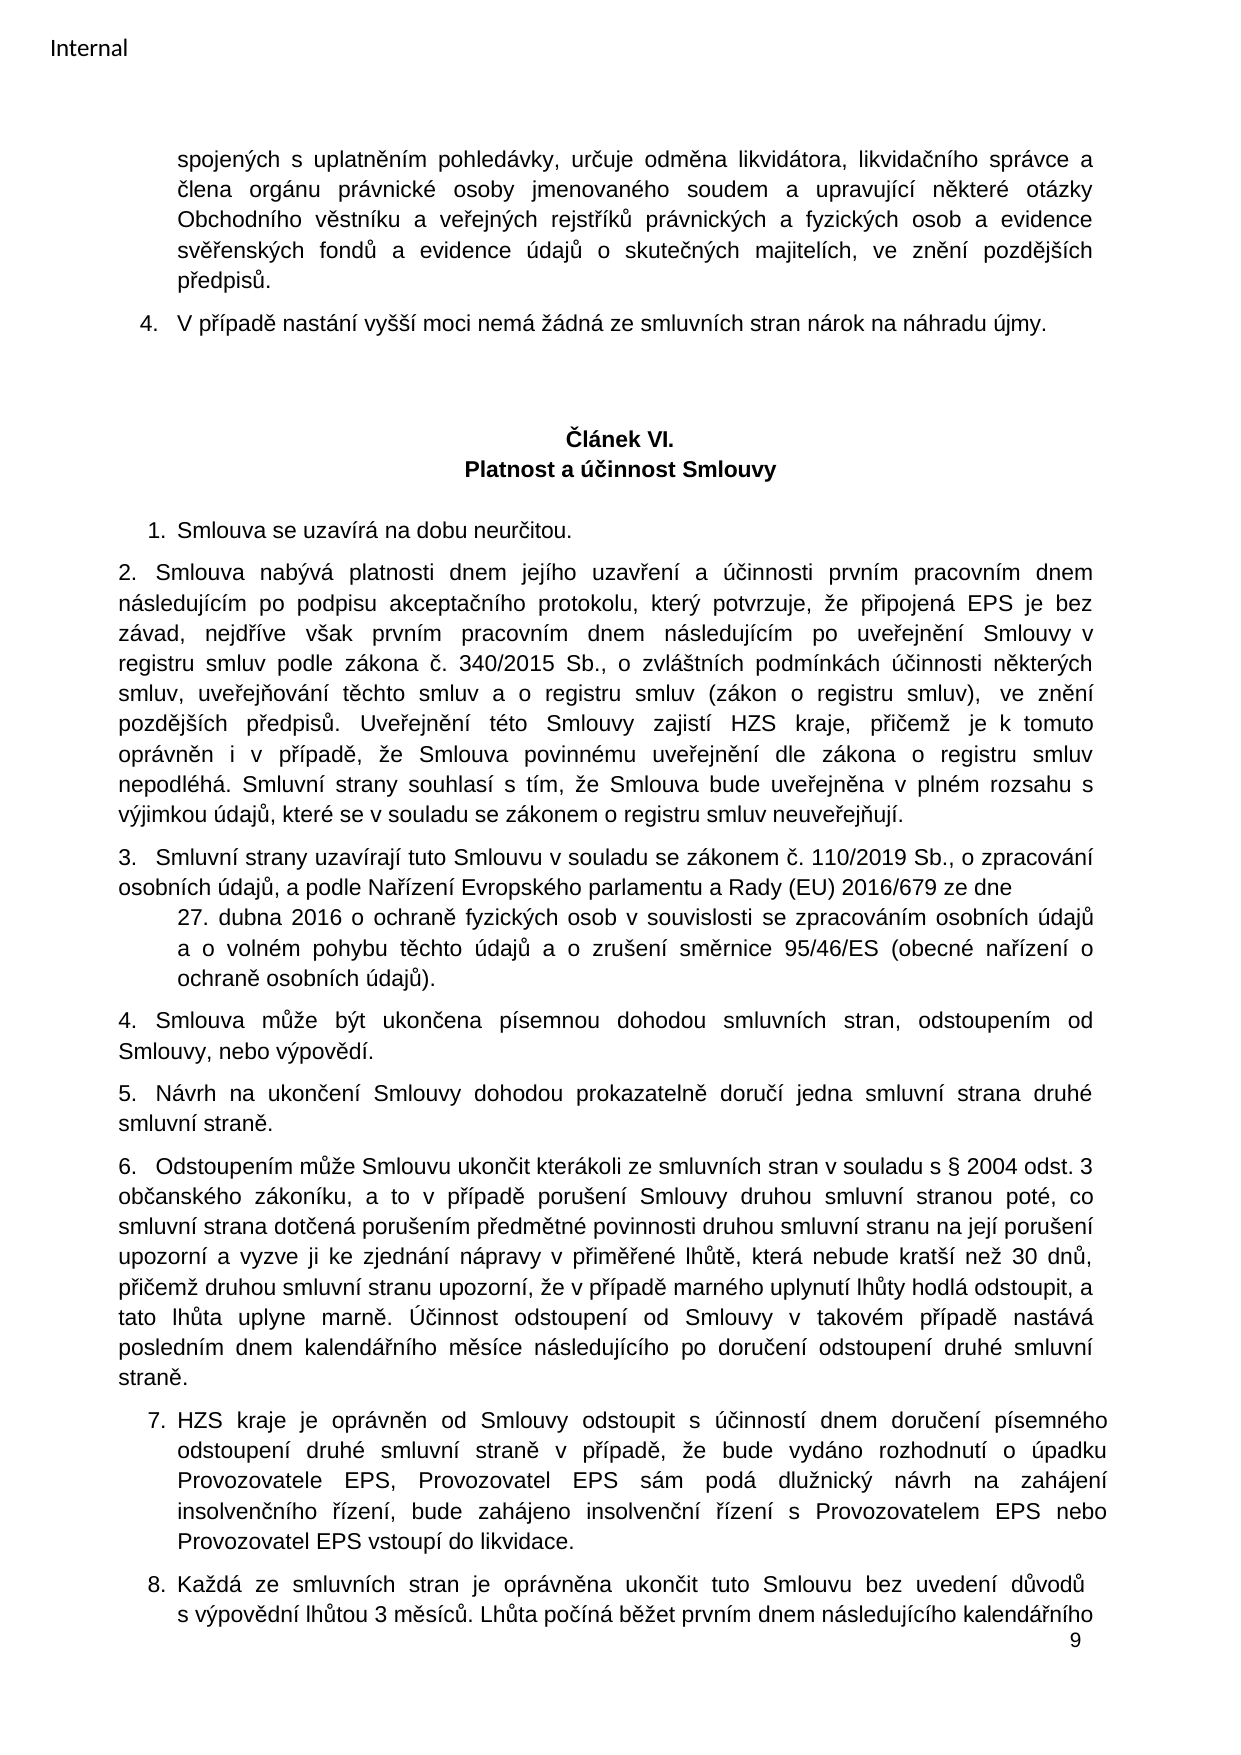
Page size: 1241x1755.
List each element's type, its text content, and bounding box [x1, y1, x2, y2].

list Každá ze smluvních stran je oprávněna ukončit tuto Smlouvu bez uvedení důvodů [147, 1571, 1108, 1597]
list Odstoupením může Smlouvu ukončit kterákoli ze smluvních stran v souladu s § 2004 odst. 3 občanského zákoníku, a to v případě porušení Smlouvy druhou smluvní stranou poté, co smluvní strana dotčená porušením předmětné povinnosti druhou smluvní stranu na její porušení upozorní a vyzve ji ke zjednání nápravy v přiměřené lhůtě, která nebude kratší než 30 dnů, přičemž druhou smluvní stranu upozorní, že v případě marného uplynutí lhůty hodlá odstoupit, a tato lhůta uplyne marně. Účinnost odstoupení od Smlouvy v takovém případě nastává posledním dnem kalendářního měsíce následujícího po doručení odstoupení druhé smluvní straně. [118, 1153, 1094, 1391]
list Smlouva se uzavírá na dobu neurčitou. [147, 517, 1108, 543]
list HZS kraje je oprávněn od Smlouvy odstoupit s účinností dnem doručení písemného odstoupení druhé smluvní straně v případě, že bude vydáno rozhodnutí o úpadku Provozovatele EPS, Provozovatel EPS sám podá dlužnický návrh na zahájení insolvenčního řízení, bude zahájeno insolvenční řízení s Provozovatelem EPS nebo Provozovatel EPS vstoupí do likvidace. [147, 1407, 1108, 1554]
text s výpovědní lhůtou 3 měsíců. Lhůta počíná běžet prvním dnem následujícího kalendářního [177, 1601, 1108, 1627]
list Smluvní strany uzavírají tuto Smlouvu v souladu se zákonem č. 110/2019 Sb., o zpracování osobních údajů, a podle Nařízení Evropského parlamentu a Rady (EU) 2016/679 ze dne [118, 844, 1093, 900]
list Smlouva nabývá platnosti dnem jejího uzavření a účinnosti prvním pracovním dnem následujícím po podpisu akceptačního protokolu, který potvrzuje, že připojená EPS je bez závad, nejdříve však prvním pracovním dnem následujícím po uveřejnění Smlouvy v registru smluv podle zákona č. 340/2015 Sb., o zvláštních podmínkách účinnosti některých smluv, uveřejňování těchto smluv a o registru smluv (zákon o registru smluv), ve znění pozdějších předpisů. Uveřejnění této Smlouvy zajistí HZS kraje, přičemž je k tomuto oprávněn i v případě, že Smlouva povinnému uveřejnění dle zákona o registru smluv nepodléhá. Smluvní strany souhlasí s tím, že Smlouva bude uveřejněna v plném rozsahu s výjimkou údajů, které se v souladu se zákonem o registru smluv neuveřejňují. [118, 559, 1094, 827]
text spojených s uplatněním pohledávky, určuje odměna likvidátora, likvidačního správce a člena orgánu právnické osoby jmenovaného soudem a upravující některé otázky Obchodního věstníku a veřejných rejstříků právnických a fyzických osob a evidence svěřenských fondů a evidence údajů o skutečných majitelích, ve znění pozdějších předpisů. [177, 146, 1093, 293]
list Návrh na ukončení Smlouvy dohodou prokazatelně doručí jedna smluvní strana druhé smluvní straně. [118, 1080, 1093, 1137]
text 27. dubna 2016 o ochraně fyzických osob v souvislosti se zpracováním osobních údajů a o volném pohybu těchto údajů a o zrušení směrnice 95/46/ES (obecné nařízení o ochraně osobních údajů). [177, 904, 1094, 991]
text Platnost a účinnost Smlouvy [139, 456, 1102, 482]
list V případě nastání vyšší moci nemá žádná ze smluvních stran nárok na náhradu újmy. [139, 309, 1108, 336]
subtitle Článek VI. [133, 426, 1107, 452]
list Smlouva může být ukončena písemnou dohodou smluvních stran, odstoupením od Smlouvy, nebo výpovědí. [118, 1007, 1094, 1064]
